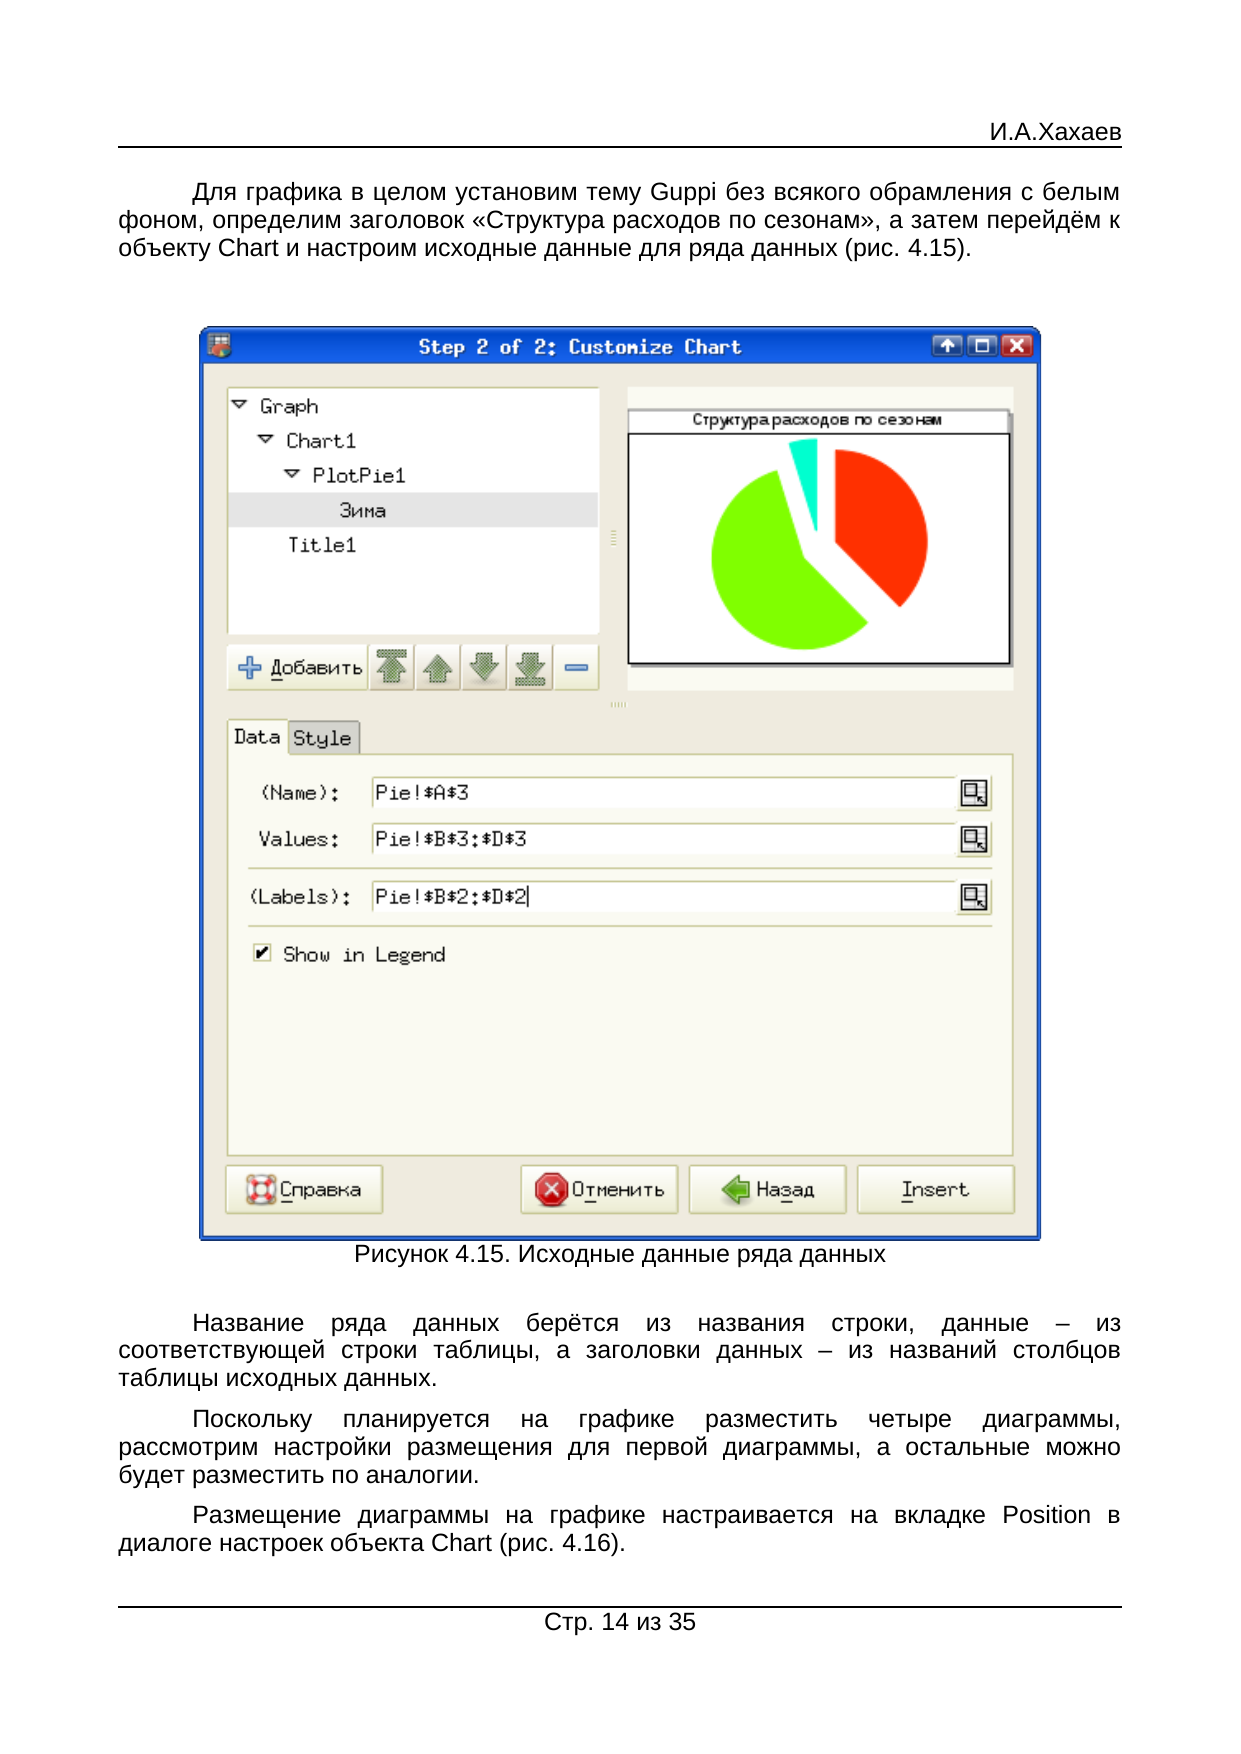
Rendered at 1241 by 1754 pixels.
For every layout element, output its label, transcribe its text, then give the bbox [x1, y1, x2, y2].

text Название ряда данных берётся из названия строки, данные – из соответствующей строки таблицы, а заголовки данных – из названий столбцов таблицы исходных данных. [118, 1308, 1122, 1392]
text Размещение диаграммы на графике настраивается на вкладке Position в диалоге настроек объекта Chart (рис. 4.16). [118, 1501, 1122, 1557]
text Для графика в целом установим тему Guppi без всякого обрамления с белым фоном, определим заголовок «Структура расходов по сезонам», а затем перейдём к объекту Chart и настроим исходные данные для ряда данных (рис. 4.15). [118, 178, 1122, 261]
text Поскольку планируется на графике разместить четыре диаграммы, рассмотрим настройки размещения для первой диаграммы, а остальные можно будет разместить по аналогии. [118, 1405, 1122, 1488]
text Рисунок 4.15. Исходные данные ряда данных [199, 1241, 1041, 1268]
picture [199, 326, 1042, 1241]
